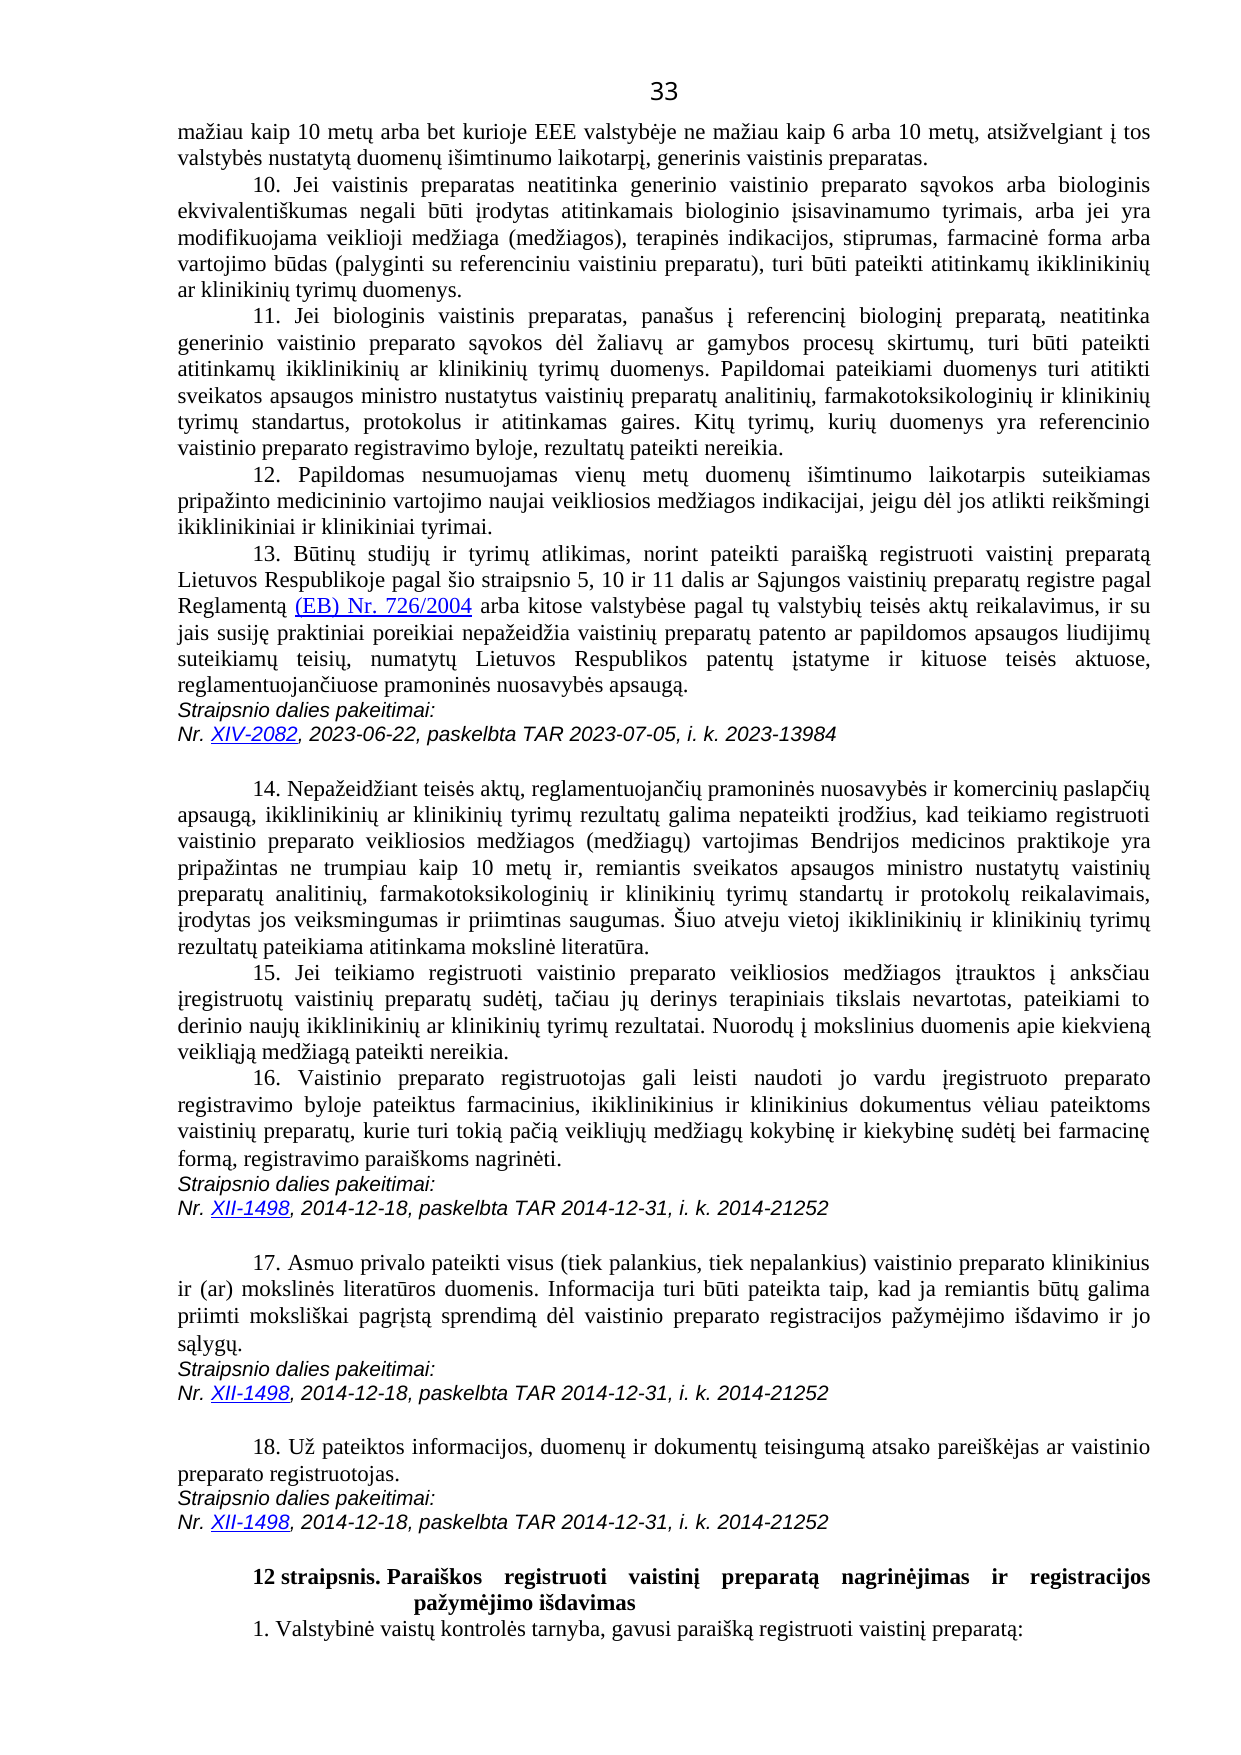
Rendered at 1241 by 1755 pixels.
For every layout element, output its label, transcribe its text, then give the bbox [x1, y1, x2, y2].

text 12. Papildomas nesumuojamas vienų metų duomenų išimtinumo laikotarpis suteikiamas pripažinto medicininio vartojimo naujai veikliosios medžiagos indikacijai, jeigu dėl jos atlikti reikšmingi ikiklinikiniai ir klinikiniai tyrimai. [177, 461, 1152, 540]
text 10. Jei vaistinis preparatas neatitinka generinio vaistinio preparato sąvokos arba biologinis ekvivalentiškumas negali būti įrodytas atitinkamais biologinio įsisavinamumo tyrimais, arba jei yra modifikuojama veiklioji medžiaga (medžiagos), terapinės indikacijos, stiprumas, farmacinė forma arba vartojimo būdas (palyginti su referenciniu vaistiniu preparatu), turi būti pateikti atitinkamų ikiklinikinių ar klinikinių tyrimų duomenys. [177, 171, 1152, 303]
text Straipsnio dalies pakeitimai: [177, 698, 1152, 722]
text 16. Vaistinio preparato registruotojas gali leisti naudoti jo vardu įregistruoto preparato registravimo byloje pateiktus farmacinius, ikiklinikinius ir klinikinius dokumentus vėliau pateiktoms vaistinių preparatų, kurie turi tokią pačią veikliųjų medžiagų kokybinę ir kiekybinę sudėtį bei farmacinę formą, registravimo paraiškoms nagrinėti. [177, 1064, 1152, 1172]
text 17. Asmuo privalo pateikti visus (tiek palankius, tiek nepalankius) vaistinio preparato klinikinius ir (ar) mokslinės literatūros duomenis. Informacija turi būti pateikta taip, kad ja remiantis būtų galima priimti moksliškai pagrįstą sprendimą dėl vaistinio preparato registracijos pažymėjimo išdavimo ir jo sąlygų. [177, 1249, 1152, 1357]
text 1. Valstybinė vaistų kontrolės tarnyba, gavusi paraišką registruoti vaistinį preparatą: [177, 1616, 1152, 1642]
text 14. Nepažeidžiant teisės aktų, reglamentuojančių pramoninės nuosavybės ir komercinių paslapčių apsaugą, ikiklinikinių ar klinikinių tyrimų rezultatų galima nepateikti įrodžius, kad teikiamo registruoti vaistinio preparato veikliosios medžiagos (medžiagų) vartojimas Bendrijos medicinos praktikoje yra pripažintas ne trumpiau kaip 10 metų ir, remiantis sveikatos apsaugos ministro nustatytų vaistinių preparatų analitinių, farmakotoksikologinių ir klinikinių tyrimų standartų ir protokolų reikalavimais, įrodytas jos veiksmingumas ir priimtinas saugumas. Šiuo atveju vietoj ikiklinikinių ir klinikinių tyrimų rezultatų pateikiama atitinkama mokslinė literatūra. [177, 774, 1152, 959]
text Straipsnio dalies pakeitimai: [177, 1486, 1152, 1510]
text mažiau kaip 10 metų arba bet kurioje EEE valstybėje ne mažiau kaip 6 arba 10 metų, atsižvelgiant į tos valstybės nustatytą duomenų išimtinumo laikotarpį, generinis vaistinis preparatas. [177, 118, 1152, 171]
text Straipsnio dalies pakeitimai: [177, 1172, 1152, 1196]
text Nr. XII-1498, 2014-12-18, paskelbta TAR 2014-12-31, i. k. 2014-21252 [177, 1510, 1152, 1534]
text 12 straipsnis. Paraiškos registruoti vaistinį preparatą nagrinėjimas ir registracijos pažymėjimo išdavimas [252, 1563, 1152, 1616]
text 11. Jei biologinis vaistinis preparatas, panašus į referencinį biologinį preparatą, neatitinka generinio vaistinio preparato sąvokos dėl žaliavų ar gamybos procesų skirtumų, turi būti pateikti atitinkamų ikiklinikinių ar klinikinių tyrimų duomenys. Papildomai pateikiami duomenys turi atitikti sveikatos apsaugos ministro nustatytus vaistinių preparatų analitinių, farmakotoksikologinių ir klinikinių tyrimų standartus, protokolus ir atitinkamas gaires. Kitų tyrimų, kurių duomenys yra referencinio vaistinio preparato registravimo byloje, rezultatų pateikti nereikia. [177, 303, 1152, 461]
text Nr. XII-1498, 2014-12-18, paskelbta TAR 2014-12-31, i. k. 2014-21252 [177, 1381, 1152, 1405]
text Nr. XII-1498, 2014-12-18, paskelbta TAR 2014-12-31, i. k. 2014-21252 [177, 1196, 1152, 1220]
text 15. Jei teikiamo registruoti vaistinio preparato veikliosios medžiagos įtrauktos į anksčiau įregistruotų vaistinių preparatų sudėtį, tačiau jų derinys terapiniais tikslais nevartotas, pateikiami to derinio naujų ikiklinikinių ar klinikinių tyrimų rezultatai. Nuorodų į mokslinius duomenis apie kiekvieną veikliąją medžiagą pateikti nereikia. [177, 959, 1152, 1064]
text 18. Už pateiktos informacijos, duomenų ir dokumentų teisingumą atsako pareiškėjas ar vaistinio preparato registruotojas. [177, 1433, 1152, 1486]
text Nr. XIV-2082, 2023-06-22, paskelbta TAR 2023-07-05, i. k. 2023-13984 [177, 722, 1152, 746]
text Straipsnio dalies pakeitimai: [177, 1357, 1152, 1381]
text 13. Būtinų studijų ir tyrimų atlikimas, norint pateikti paraišką registruoti vaistinį preparatą Lietuvos Respublikoje pagal šio straipsnio 5, 10 ir 11 dalis ar Sąjungos vaistinių preparatų registre pagal Reglamentą (EB) Nr. 726/2004 arba kitose valstybėse pagal tų valstybių teisės aktų reikalavimus, ir su jais susiję praktiniai poreikiai nepažeidžia vaistinių preparatų patento ar papildomos apsaugos liudijimų suteikiamų teisių, numatytų Lietuvos Respublikos patentų įstatyme ir kituose teisės aktuose, reglamentuojančiuose pramoninės nuosavybės apsaugą. [177, 540, 1152, 698]
